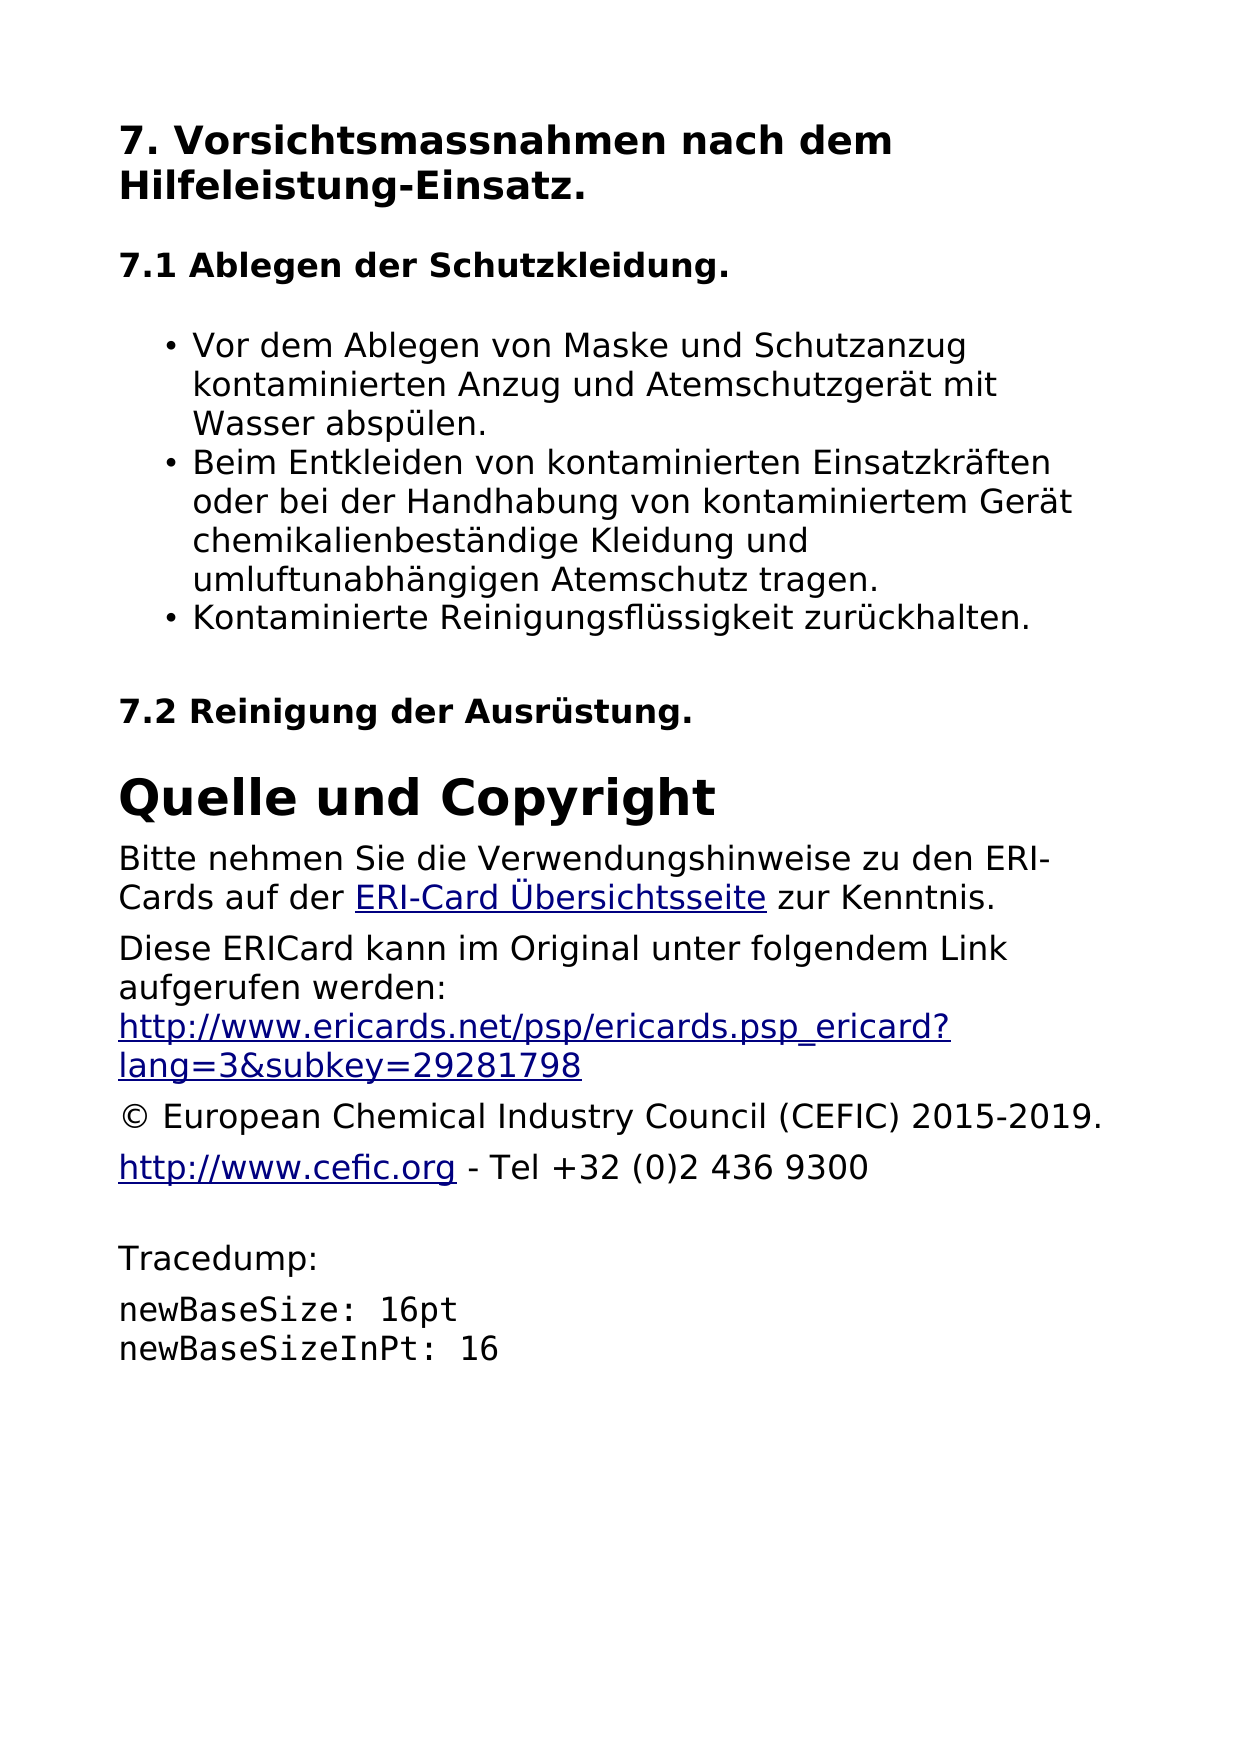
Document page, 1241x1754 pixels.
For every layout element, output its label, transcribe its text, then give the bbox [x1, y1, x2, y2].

text newBaseSize: 16pt newBaseSizeInPt: 16 [118, 1290, 1122, 1368]
subtitle 7.1 Ablegen der Schutzkleidung. [118, 246, 1122, 285]
text © European Chemical Industry Council (CEFIC) 2015-2019. [118, 1097, 1122, 1136]
text Bitte nehmen Sie die Verwendungshinweise zu den ERI-Cards auf der ERI-Card Übersichtsseite zur Kenntnis. [118, 839, 1122, 917]
list Kontaminierte Reinigungsflüssigkeit zurückhalten. [177, 599, 1122, 638]
text Tracedump: [118, 1200, 1122, 1278]
subtitle Quelle und Copyright [118, 768, 1122, 827]
text Diese ERICard kann im Original unter folgendem Link aufgerufen werden: http://www.ericards.net/psp/ericards.psp_ericard?lang=3&subkey=29281798 [118, 929, 1122, 1085]
subtitle 7.2 Reinigung der Ausrüstung. [118, 692, 1122, 731]
list Beim Entkleiden von kontaminierten Einsatzkräften oder bei der Handhabung von kontaminiertem Gerät chemikalienbeständige Kleidung und umluftunabhängigen Atemschutz tragen. [177, 443, 1122, 599]
subtitle 7. Vorsichtsmassnahmen nach dem Hilfeleistung-Einsatz. [118, 118, 1122, 208]
list Vor dem Ablegen von Maske und Schutzanzug kontaminierten Anzug und Atemschutzgerät mit Wasser abspülen. [177, 327, 1122, 443]
text http://www.cefic.org - Tel +32 (0)2 436 9300 [118, 1149, 1122, 1188]
